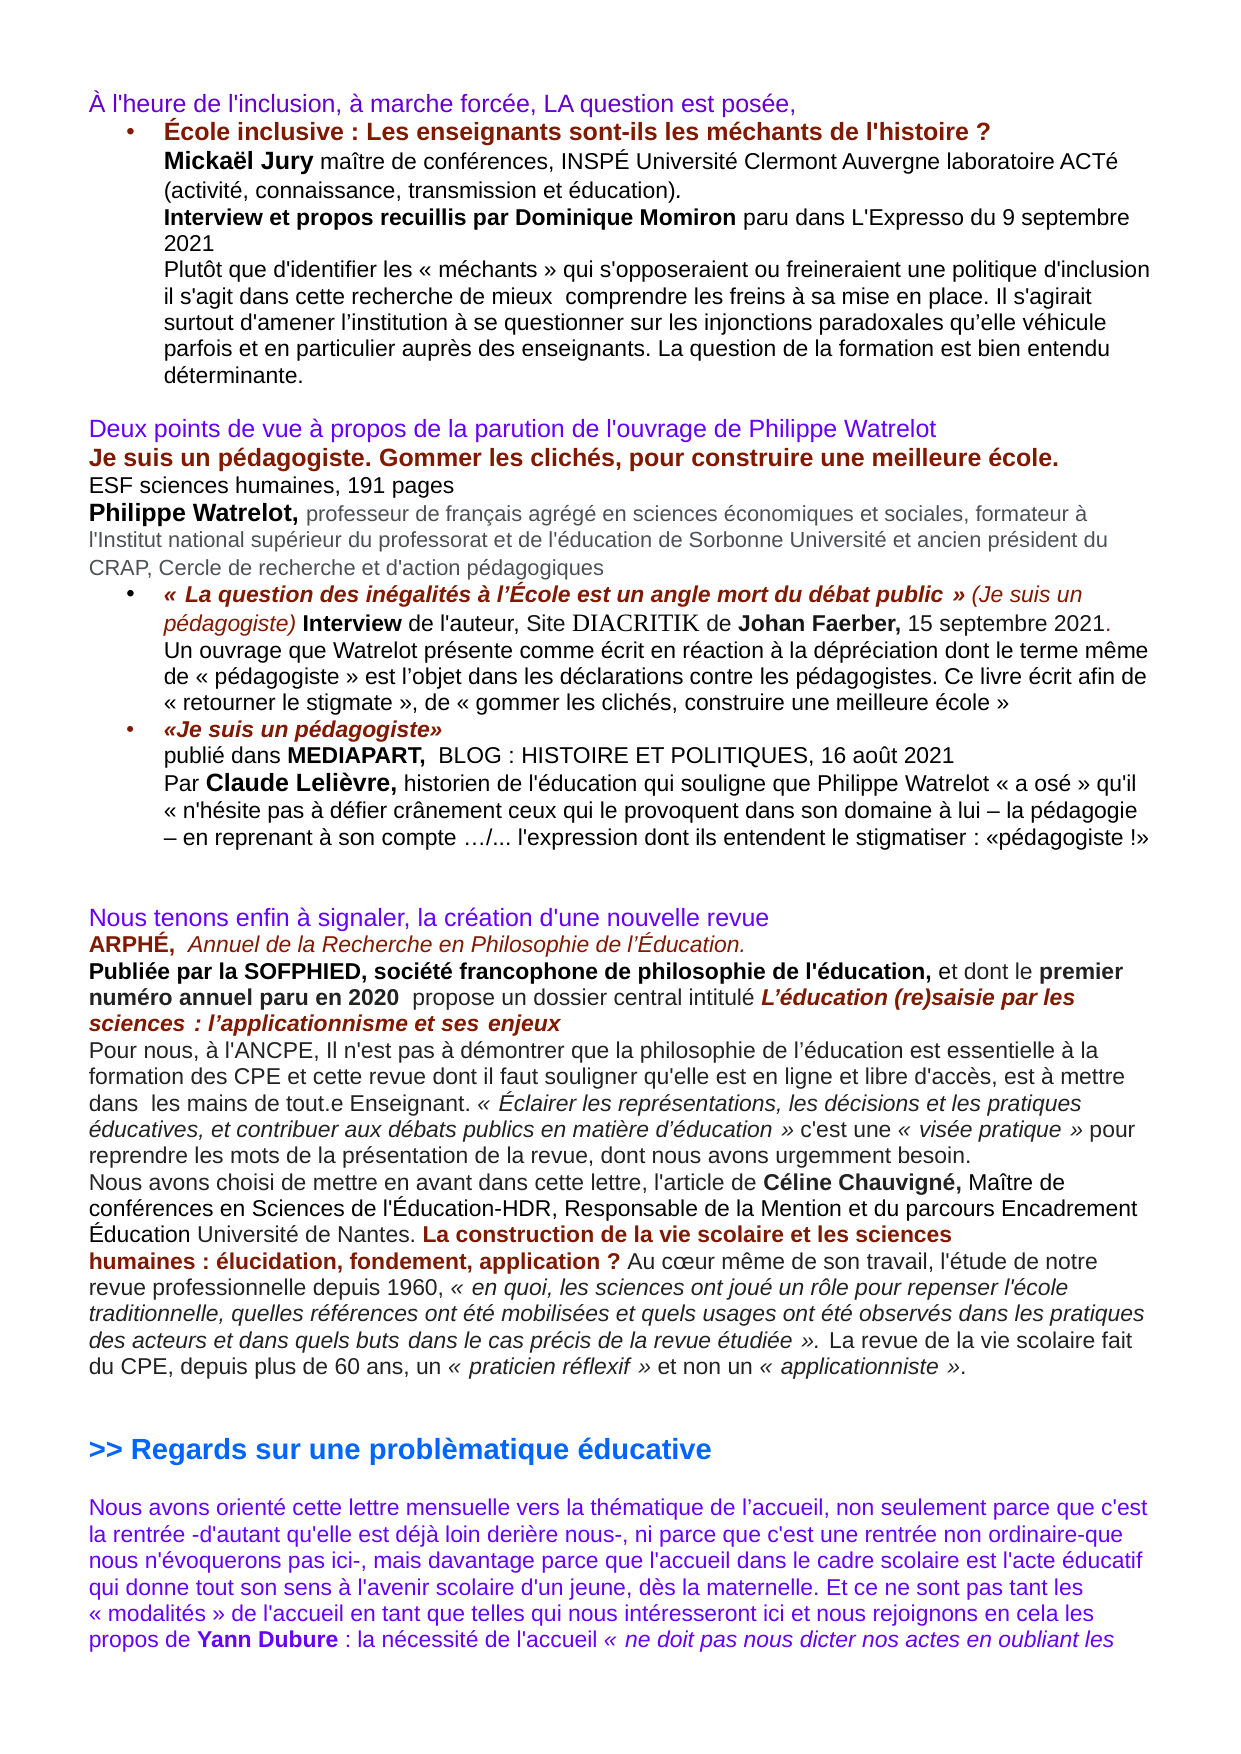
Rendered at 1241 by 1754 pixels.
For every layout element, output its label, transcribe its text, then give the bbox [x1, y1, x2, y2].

list Par Claude Lelièvre, historien de l'éducation qui souligne que Philippe Watrelot « a osé » qu'il « n'hésite pas à défier crânement ceux qui le provoquent dans son domaine à lui – la pédagogie – en reprenant à son compte …/... l'expression dont ils entendent le stigmatiser : «pédagogiste !» [126, 768, 1152, 850]
list Deux points de vue à propos de la parution de l'ouvrage de Philippe Watrelot [88, 414, 1152, 443]
list «Je suis un pédagogiste» [126, 716, 1152, 742]
list Philippe Watrelot, professeur de français agrégé en sciences économiques et sociales, formateur à l'Institut national supérieur du professorat et de l'éducation de Sorbonne Université et ancien président du CRAP, Cercle de recherche et d'action pédagogiques [88, 498, 1152, 581]
text Nous avons orienté cette lettre mensuelle vers la thématique de l’accueil, non seulement parce que c'est la rentrée -d'autant qu'elle est déjà loin derière nous-, ni parce que c'est une rentrée non ordinaire-que nous n'évoquerons pas ici-, mais davantage parce que l'accueil dans le cadre scolaire est l'acte éducatif qui donne tout son sens à l'avenir scolaire d'un jeune, dès la maternelle. Et ce ne sont pas tant les « modalités » de l'accueil en tant que telles qui nous intéresseront ici et nous rejoignons en cela les propos de Yann Dubure : la nécessité de l'accueil « ne doit pas nous dicter nos actes en oubliant les [88, 1494, 1152, 1652]
text Nous avons choisi de mettre en avant dans cette lettre, l'article de Céline Chauvigné, Maître de conférences en Sciences de l'Éducation-HDR, Responsable de la Mention et du parcours Encadrement Éducation Université de Nantes. La construction de la vie scolaire et les sciences humaines : élucidation, fondement, application ? Au cœur même de son travail, l'étude de notre revue professionnelle depuis 1960, « en quoi, les sciences ont joué un rôle pour repenser l'école traditionnelle, quelles références ont été mobilisées et quels usages ont été observés dans les pratiques des acteurs et dans quels buts dans le cas précis de la revue étudiée ». La revue de la vie scolaire fait du CPE, depuis plus de 60 ans, un « praticien réflexif » et non un « applicationniste ». [88, 1168, 1152, 1379]
text Pour nous, à l'ANCPE, Il n'est pas à démontrer que la philosophie de l’éducation est essentielle à la formation des CPE et cette revue dont il faut souligner qu'elle est en ligne et libre d'accès, est à mettre dans les mains de tout.e Enseignant. « Éclairer les représentations, les décisions et les pratiques éducatives, et contribuer aux débats publics en matière d’éducation » c'est une « visée pratique » pour reprendre les mots de la présentation de la revue, dont nous avons urgemment besoin. [88, 1037, 1152, 1168]
text Publiée par la SOFPHIED, société francophone de philosophie de l'éducation, et dont le premier numéro annuel paru en 2020 propose un dossier central intitulé L’éducation (re)saisie par les sciences : l’applicationnisme et ses enjeux [88, 958, 1152, 1037]
list ESF sciences humaines, 191 pages [88, 472, 1152, 498]
text Nous tenons enfin à signaler, la création d'une nouvelle revue [88, 903, 1152, 931]
text ARPHÉ, Annuel de la Recherche en Philosophie de l’Éducation. [88, 931, 1152, 958]
list École inclusive : Les enseignants sont-ils les méchants de l'histoire ? [126, 117, 1152, 146]
list Mickaël Jury maître de conférences, INSPÉ Université Clermont Auvergne laboratoire ACTé (activité, connaissance, transmission et éducation). [126, 146, 1152, 204]
text À l'heure de l'inclusion, à marche forcée, LA question est posée, [88, 88, 1152, 117]
list Un ouvrage que Watrelot présente comme écrit en réaction à la dépréciation dont le terme même de « pédagogiste » est l’objet dans les déclarations contre les pédagogistes. Ce livre écrit afin de « retourner le stigmate », de « gommer les clichés, construire une meilleure école » [126, 637, 1152, 716]
list Interview et propos recuillis par Dominique Momiron paru dans L'Expresso du 9 septembre 2021 [126, 204, 1152, 256]
list Plutôt que d'identifier les « méchants » qui s'opposeraient ou freineraient une politique d'inclusion il s'agit dans cette recherche de mieux comprendre les freins à sa mise en place. Il s'agirait surtout d'amener l’institution à se questionner sur les injonctions paradoxales qu’elle véhicule parfois et en particulier auprès des enseignants. La question de la formation est bien entendu déterminante. [126, 256, 1152, 388]
list Je suis un pédagogiste. Gommer les clichés, pour construire une meilleure école. [88, 443, 1152, 472]
list publié dans MEDIAPART, BLOG : HISTOIRE ET POLITIQUES, 16 août 2021 [126, 742, 1152, 768]
list « La question des inégalités à l’École est un angle mort du débat public » (Je suis un pédagogiste) Interview de l'auteur, Site DIACRITIK de Johan Faerber, 15 septembre 2021. [126, 581, 1152, 637]
text >> Regards sur une problèmatique éducative [88, 1432, 1152, 1466]
